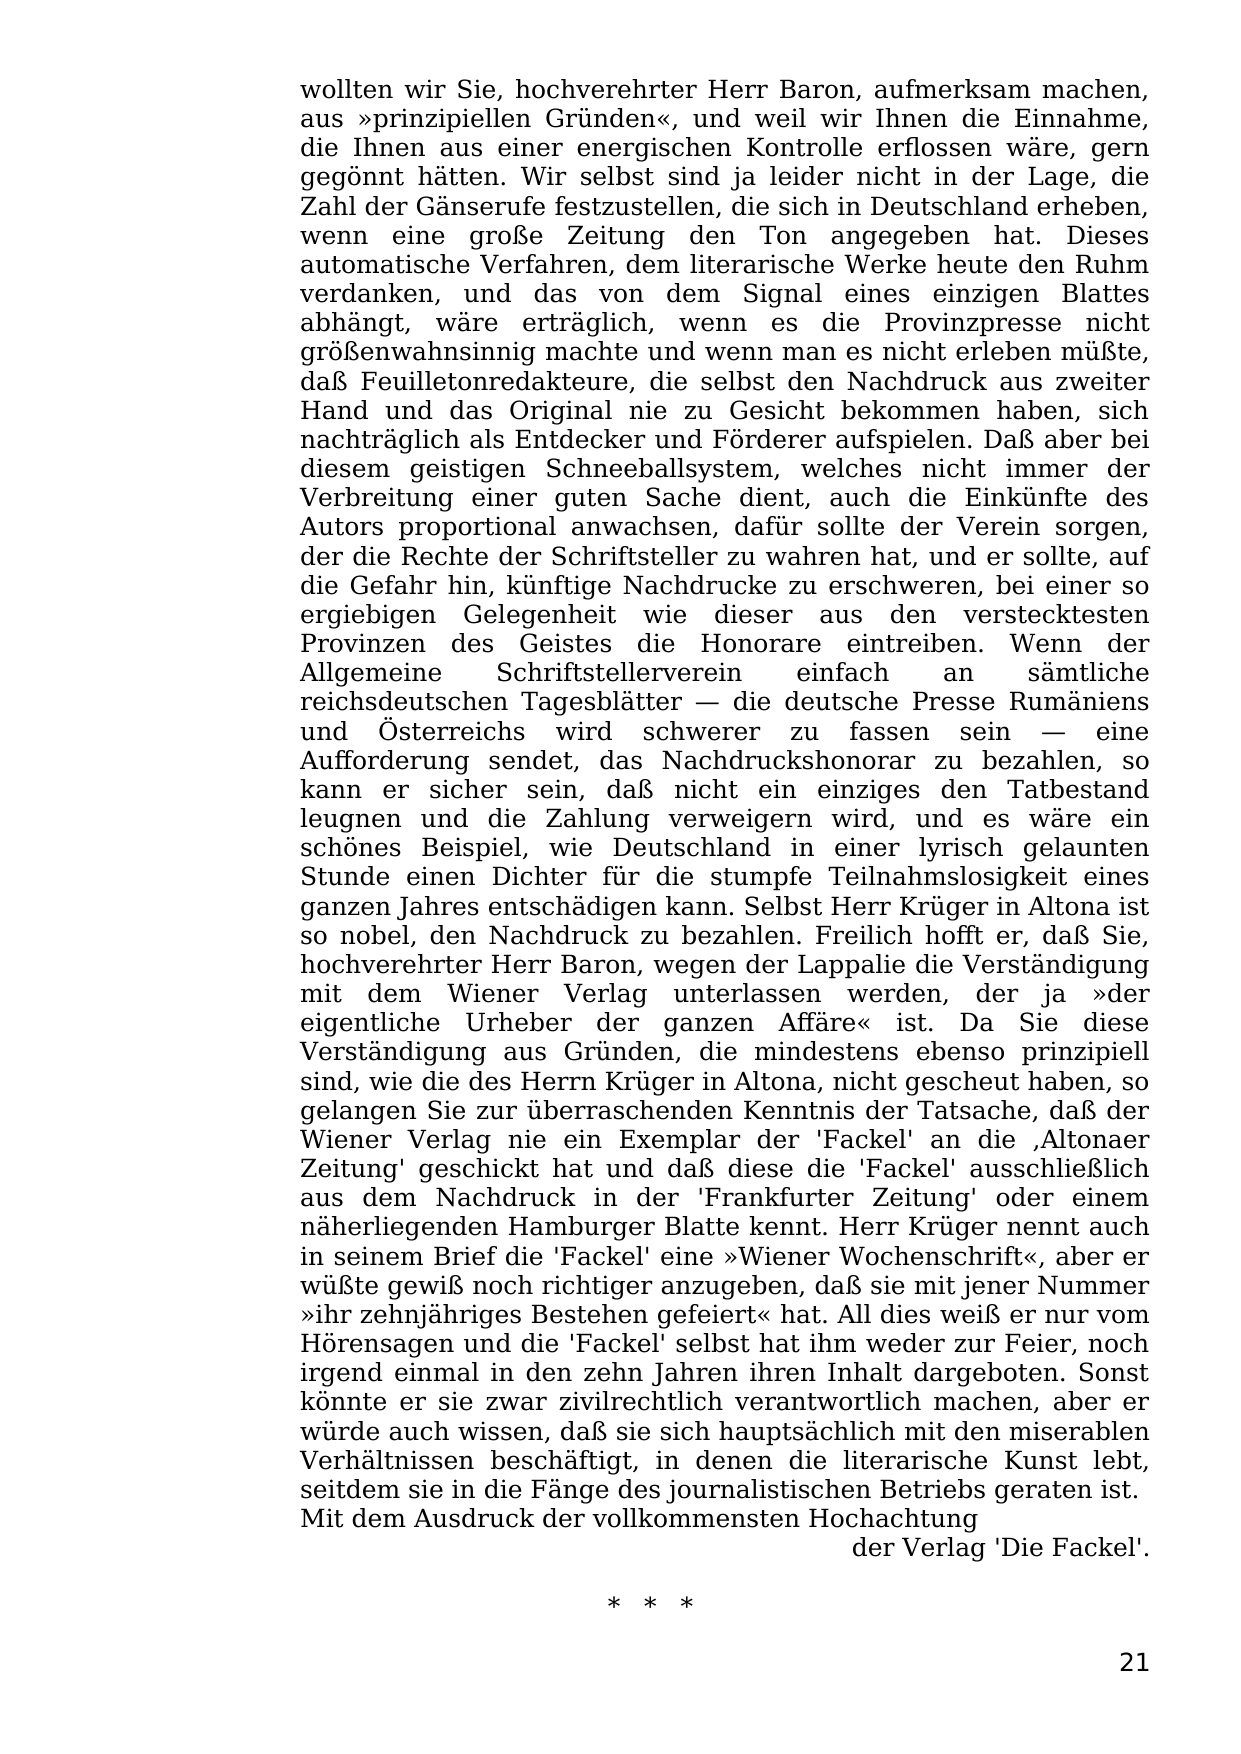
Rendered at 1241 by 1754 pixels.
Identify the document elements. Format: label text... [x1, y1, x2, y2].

text der Verlag 'Die Fackel'. [300, 1533, 1151, 1562]
text wollten wir Sie, hochverehrter Herr Baron, aufmerksam machen, aus »prinzipiellen Gründen«, und weil wir Ihnen die Einnahme, die Ihnen aus einer energischen Kontrolle erflossen wäre, gern gegönnt hätten. Wir selbst sind ja leider nicht in der Lage, die Zahl der Gänserufe festzustellen, die sich in Deutschland erheben, wenn eine große Zeitung den Ton angegeben hat. Dieses automatische Verfahren, dem literarische Werke heute den Ruhm verdanken, und das von dem Signal eines einzigen Blattes abhängt, wäre erträglich, wenn es die Provinzpresse nicht größenwahnsinnig machte und wenn man es nicht erleben müßte, daß Feuilletonredakteure, die selbst den Nachdruck aus zweiter Hand und das Original nie zu Gesicht bekommen haben, sich nachträglich als Entdecker und Förderer aufspielen. Daß aber bei diesem geistigen Schneeballsystem, welches nicht immer der Verbreitung einer guten Sache dient, auch die Einkünfte des Autors proportional anwachsen, dafür sollte der Verein sorgen, der die Rechte der Schriftsteller zu wahren hat, und er sollte, auf die Gefahr hin, künftige Nachdrucke zu erschweren, bei einer so ergiebigen Gelegenheit wie dieser aus den verstecktesten Provinzen des Geistes die Honorare eintreiben. Wenn der Allgemeine Schriftstellerverein einfach an sämtliche reichsdeutschen Tagesblätter — die deutsche Presse Rumäniens und Österreichs wird schwerer zu fassen sein — eine Aufforderung sendet, das Nachdruckshonorar zu bezahlen, so kann er sicher sein, daß nicht ein einziges den Tatbestand leugnen und die Zahlung verweigern wird, und es wäre ein schönes Beispiel, wie Deutschland in einer lyrisch gelaunten Stunde einen Dichter für die stumpfe Teilnahmslosigkeit eines ganzen Jahres entschädigen kann. Selbst Herr Krüger in Altona ist so nobel, den Nachdruck zu bezahlen. Freilich hofft er, daß Sie, hochverehrter Herr Baron, wegen der Lappalie die Verständigung mit dem Wiener Verlag unterlassen werden, der ja »der eigentliche Urheber der ganzen Affäre« ist. Da Sie diese Verständigung aus Gründen, die mindestens ebenso prinzipiell sind, wie die des Herrn Krüger in Altona, nicht gescheut haben, so gelangen Sie zur überraschenden Kenntnis der Tatsache, daß der Wiener Verlag nie ein Exemplar der 'Fackel' an die ,Altonaer Zeitung' geschickt hat und daß diese die 'Fackel' ausschließlich aus dem Nachdruck in der 'Frankfurter Zeitung' oder einem näherliegenden Hamburger Blatte kennt. Herr Krüger nennt auch in seinem Brief die 'Fackel' eine »Wiener Wochenschrift«, aber er wüßte gewiß noch richtiger anzugeben, daß sie mit jener Nummer »ihr zehnjähriges Bestehen gefeiert« hat. All dies weiß er nur vom Hörensagen und die 'Fackel' selbst hat ihm weder zur Feier, noch irgend einmal in den zehn Jahren ihren Inhalt dargeboten. Sonst könnte er sie zwar zivilrechtlich verantwortlich machen, aber er würde auch wissen, daß sie sich hauptsächlich mit den miserablen Verhältnissen beschäftigt, in denen die literarische Kunst lebt, seitdem sie in die Fänge des journalistischen Betriebs geraten ist. [300, 75, 1151, 1504]
text Mit dem Ausdruck der vollkommensten Hochachtung [300, 1504, 1151, 1533]
text * * * [150, 1592, 1151, 1621]
